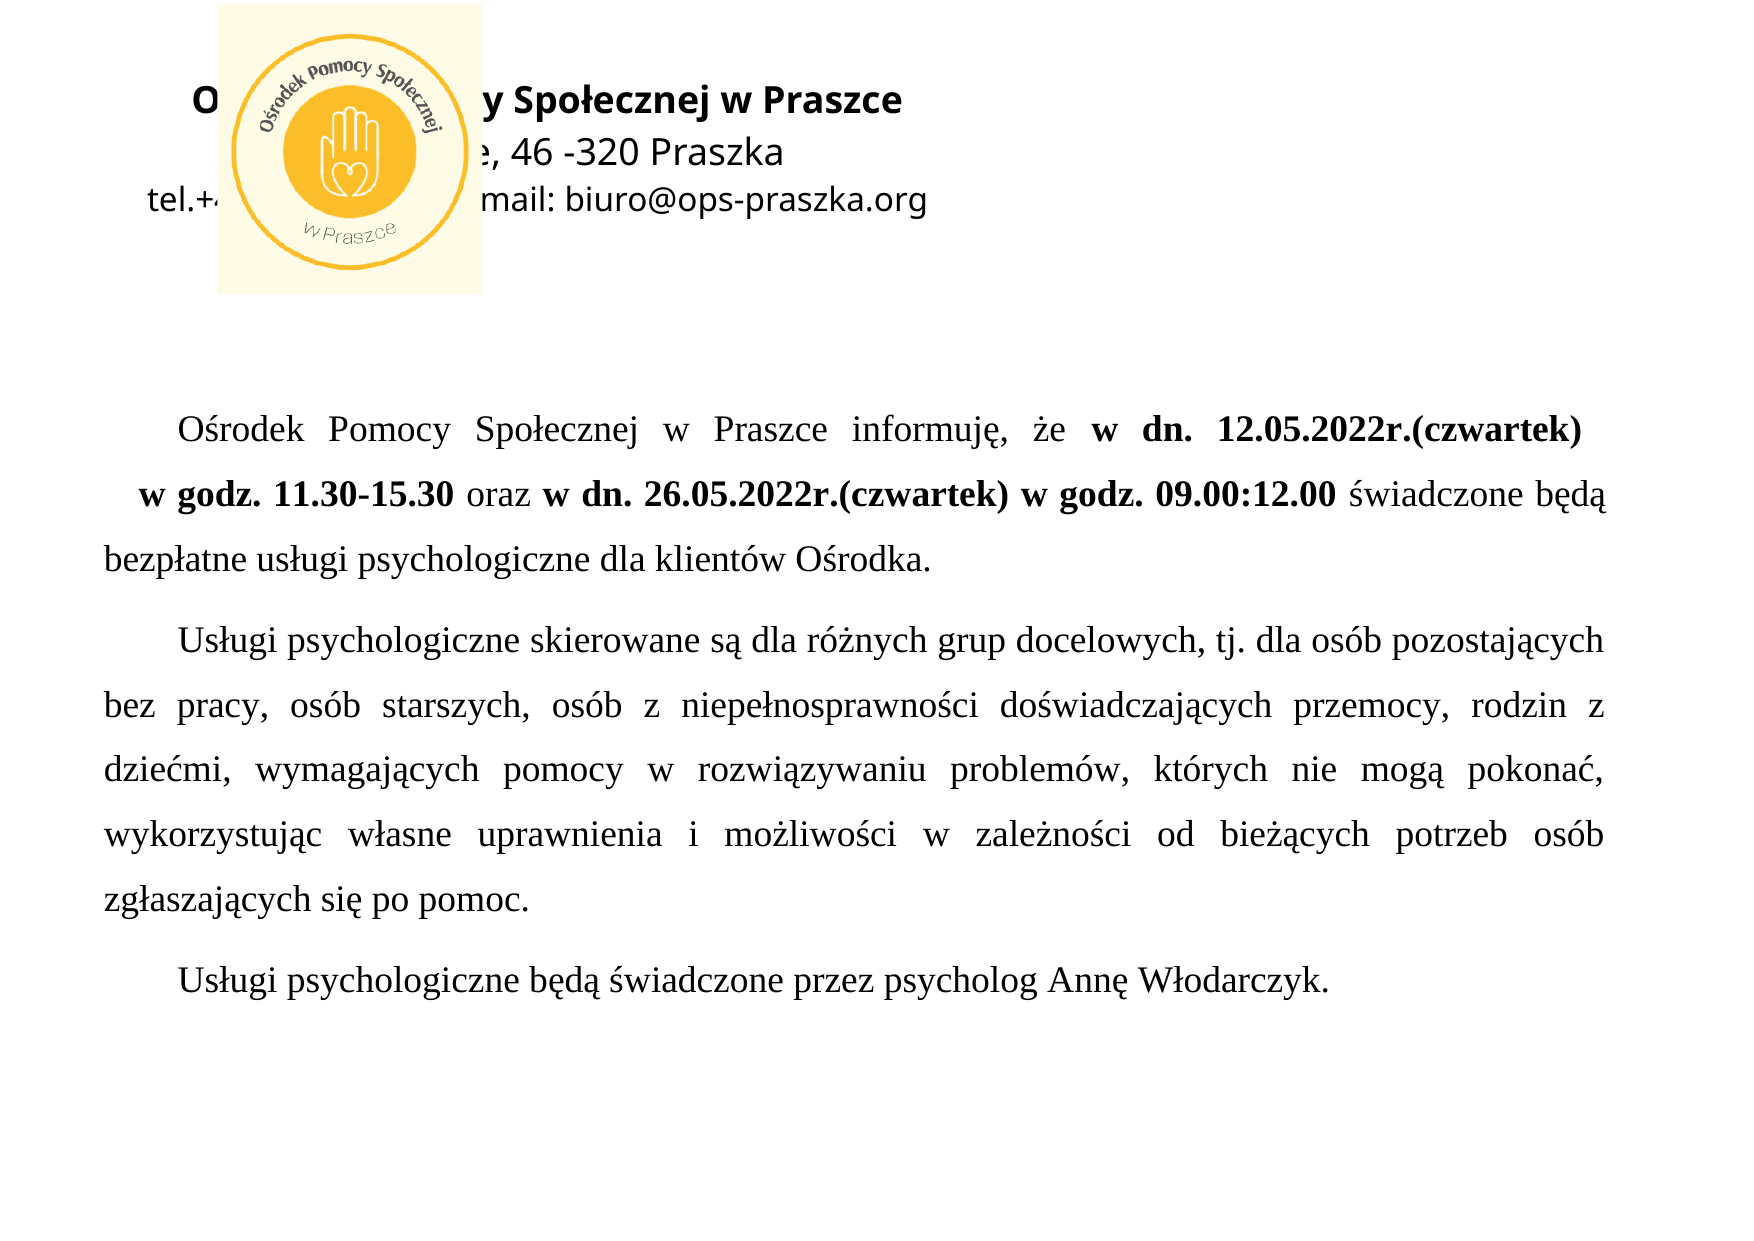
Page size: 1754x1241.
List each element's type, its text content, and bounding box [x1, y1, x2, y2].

text Ośrodek Pomocy Społecznej w Praszce informuję, że w dn. 12.05.2022r.(czwartek) w godz. 11.30-15.30 oraz w dn. 26.05.2022r.(czwartek) w godz. 09.00:12.00 świadczone będą bezpłatne usługi psychologiczne dla klientów Ośrodka. [103, 407, 1606, 579]
text Usługi psychologiczne będą świadczone przez psycholog Annę Włodarczyk. [103, 957, 1606, 1001]
text Usługi psychologiczne skierowane są dla różnych grup docelowych, tj. dla osób pozostających bez pracy, osób starszych, osób z niepełnosprawności doświadczających przemocy, rodzin z dziećmi, wymagających pomocy w rozwiązywaniu problemów, których nie mogą pokonać, wykorzystując własne uprawnienia i możliwości w zależności od bieżących potrzeb osób zgłaszających się po pomoc. [103, 617, 1606, 919]
